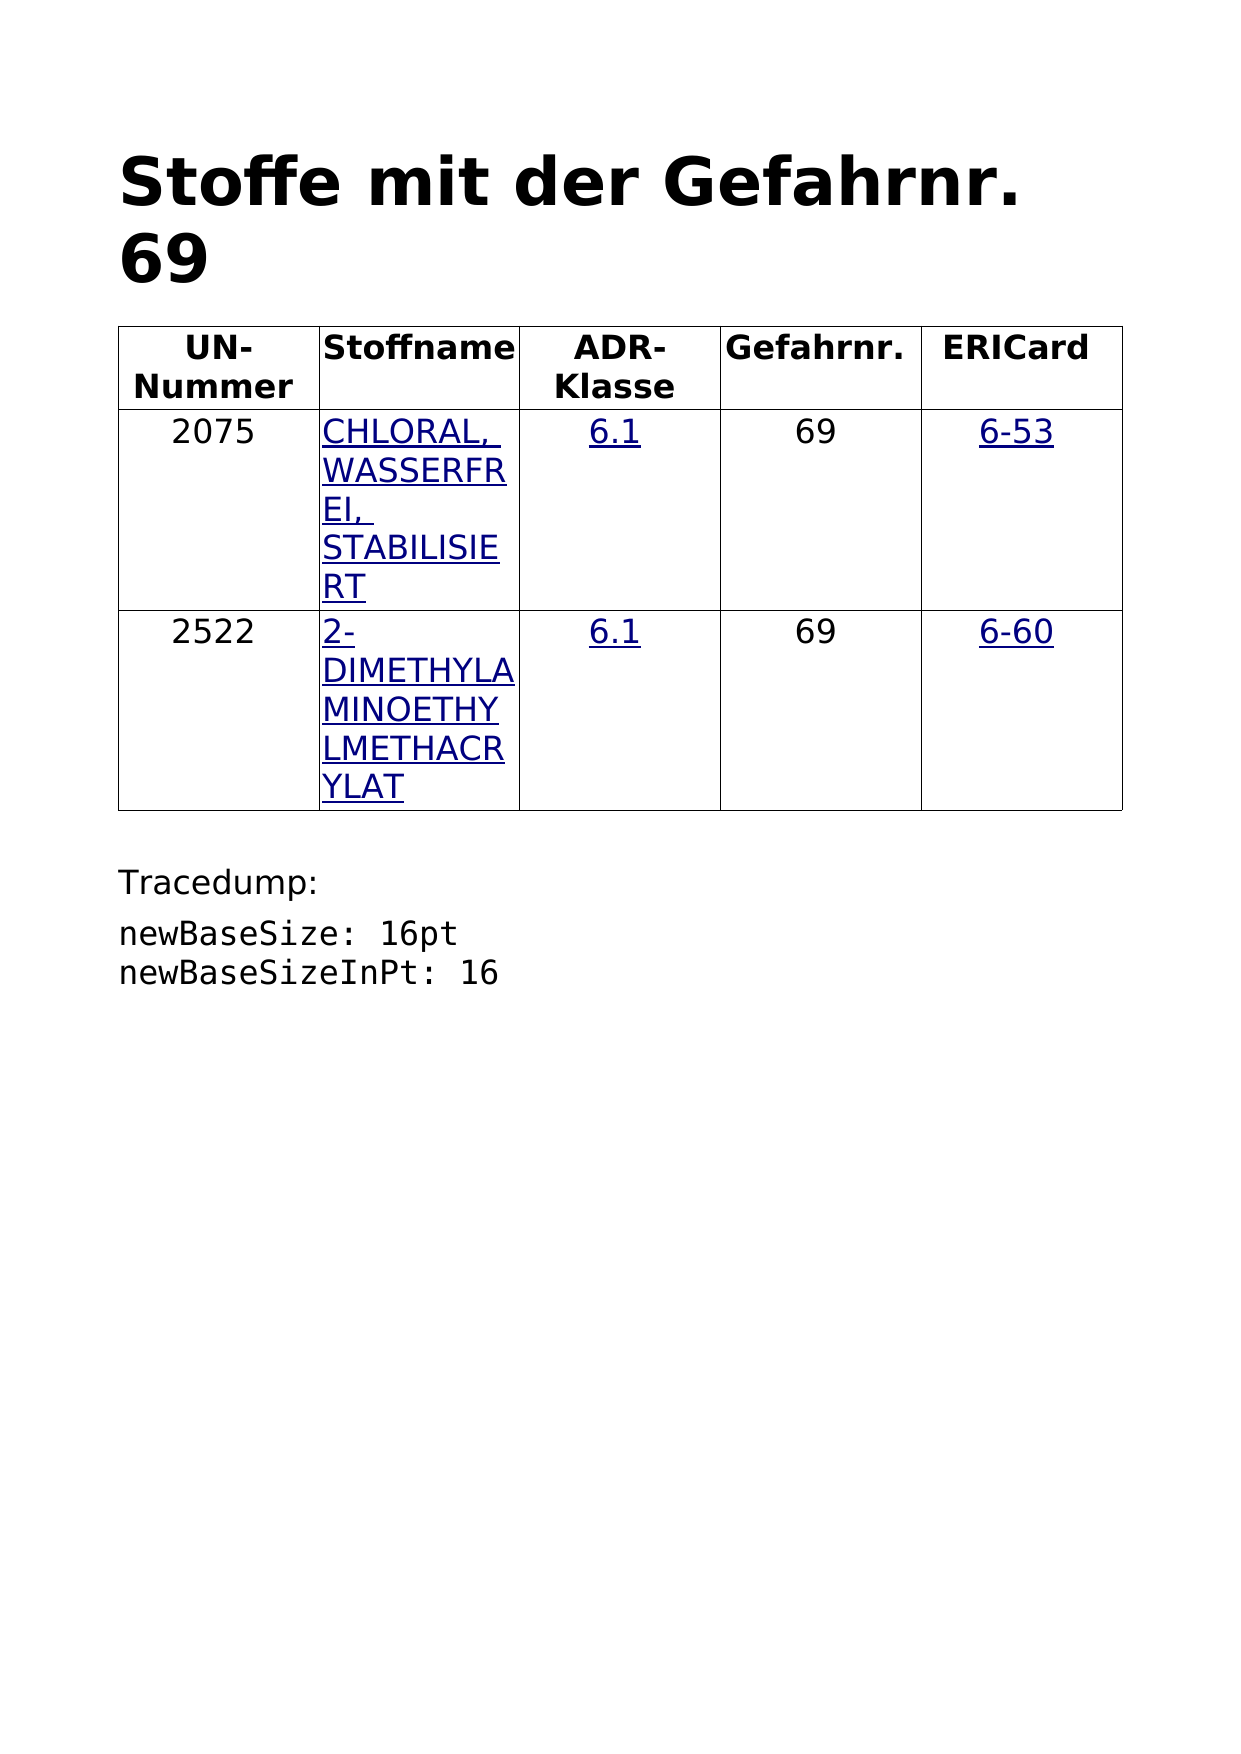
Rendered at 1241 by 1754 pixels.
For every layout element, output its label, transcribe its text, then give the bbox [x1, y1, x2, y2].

table_cell 2522 [119, 611, 319, 810]
table_cell CHLORAL, WASSERFREI, STABILISIERT [320, 410, 519, 609]
table_cell 6-60 [922, 611, 1122, 810]
table_cell 2075 [119, 410, 319, 609]
table_header ERICard [922, 327, 1122, 409]
table_cell 6.1 [520, 410, 720, 609]
table_header Gefahrnr. [721, 327, 921, 409]
subtitle Stoffe mit der Gefahrnr. 69 [118, 143, 1122, 298]
text Tracedump: [118, 824, 1122, 902]
table_cell 69 [721, 410, 921, 609]
table_header UN-Nummer [119, 327, 319, 409]
table_cell 69 [721, 611, 921, 810]
table_cell 2-DIMETHYLAMINOETHYLMETHACRYLAT [320, 611, 519, 810]
table_cell 6.1 [520, 611, 720, 810]
table_cell 6-53 [922, 410, 1122, 609]
table_header Stoffname [320, 327, 519, 409]
table_header ADR-Klasse [520, 327, 720, 409]
text newBaseSize: 16pt newBaseSizeInPt: 16 [118, 915, 1122, 992]
